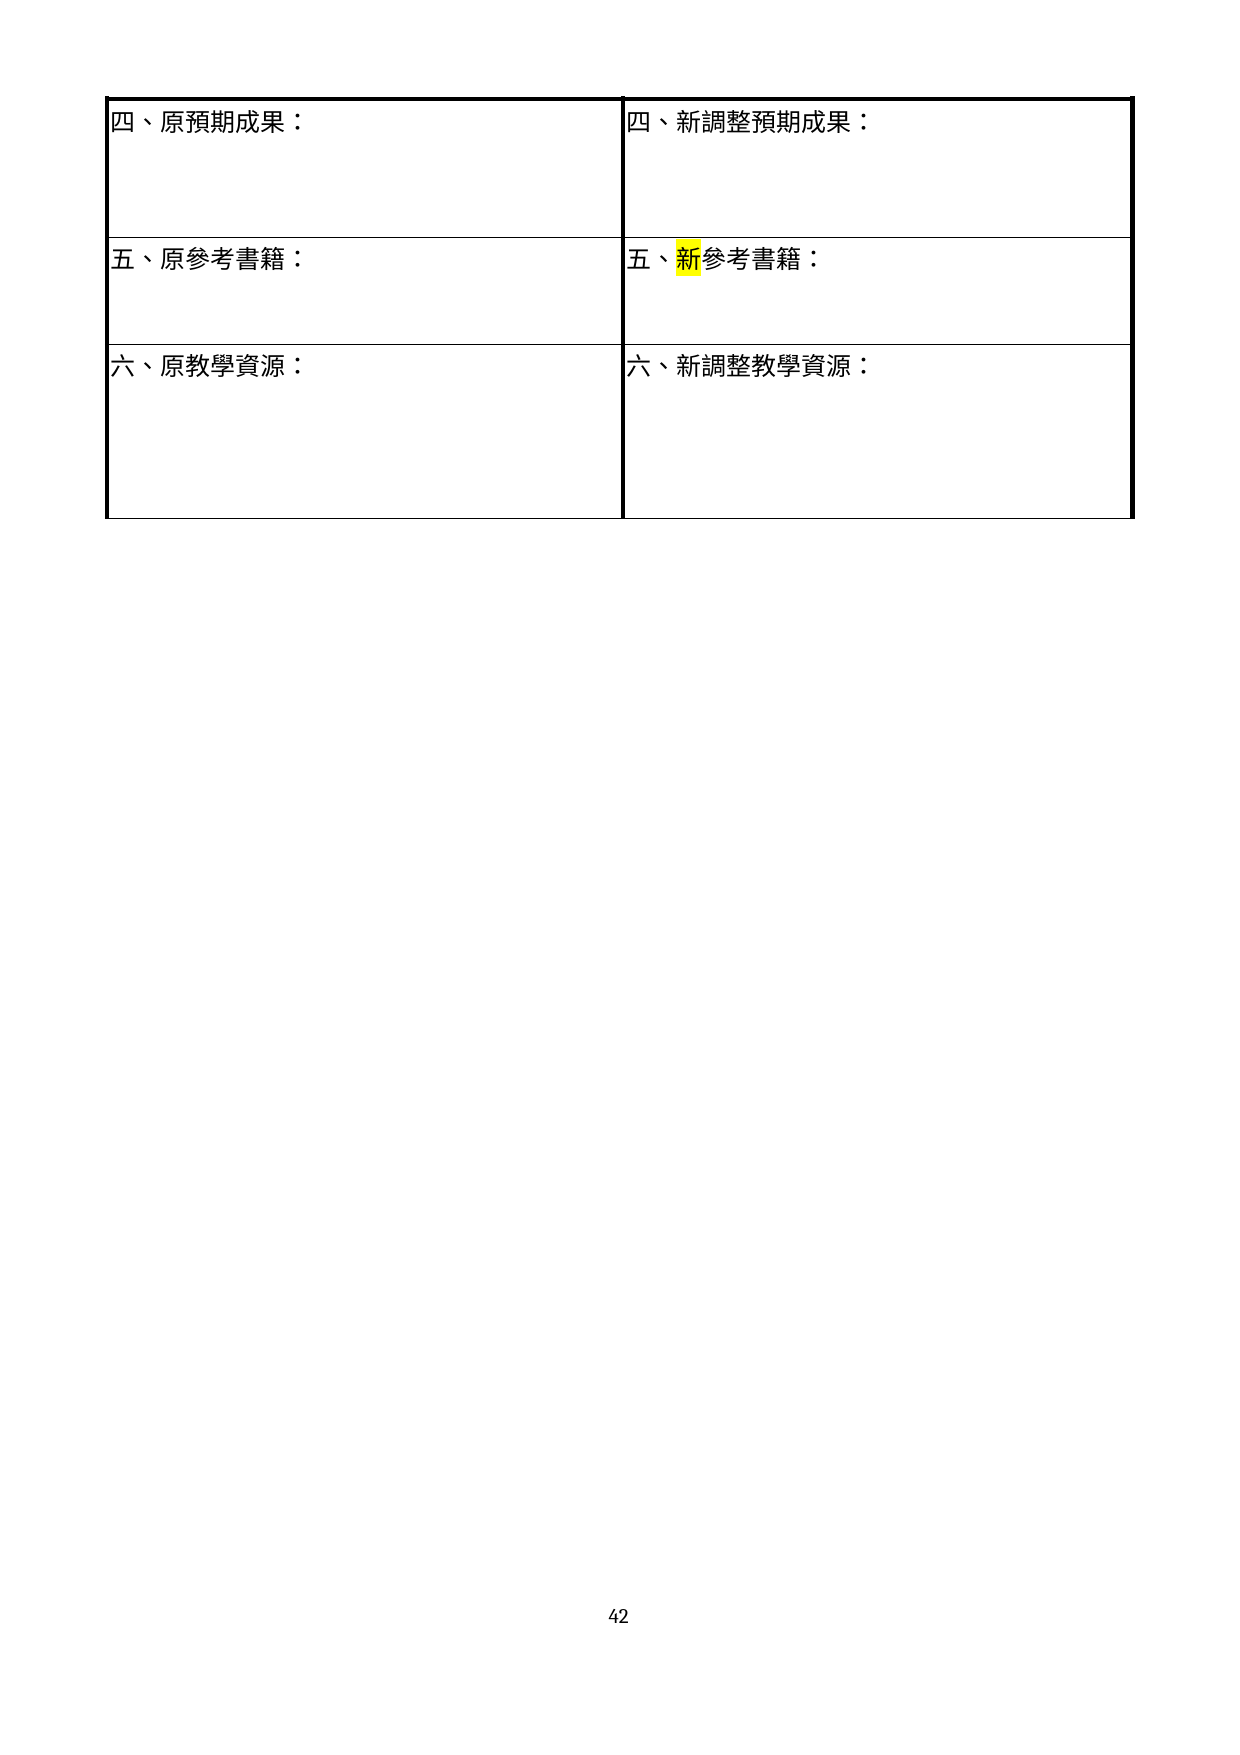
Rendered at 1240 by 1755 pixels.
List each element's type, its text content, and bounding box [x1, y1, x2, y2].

table_cell 六、原教學資源： [109, 345, 621, 518]
table_cell 五、新參考書籍： [625, 238, 1130, 344]
table_header 四、原預期成果： [109, 101, 621, 237]
table_cell 六、新調整教學資源： [625, 345, 1130, 518]
table_header 四、新調整預期成果： [625, 101, 1130, 237]
table_cell 五、原參考書籍： [109, 238, 621, 344]
